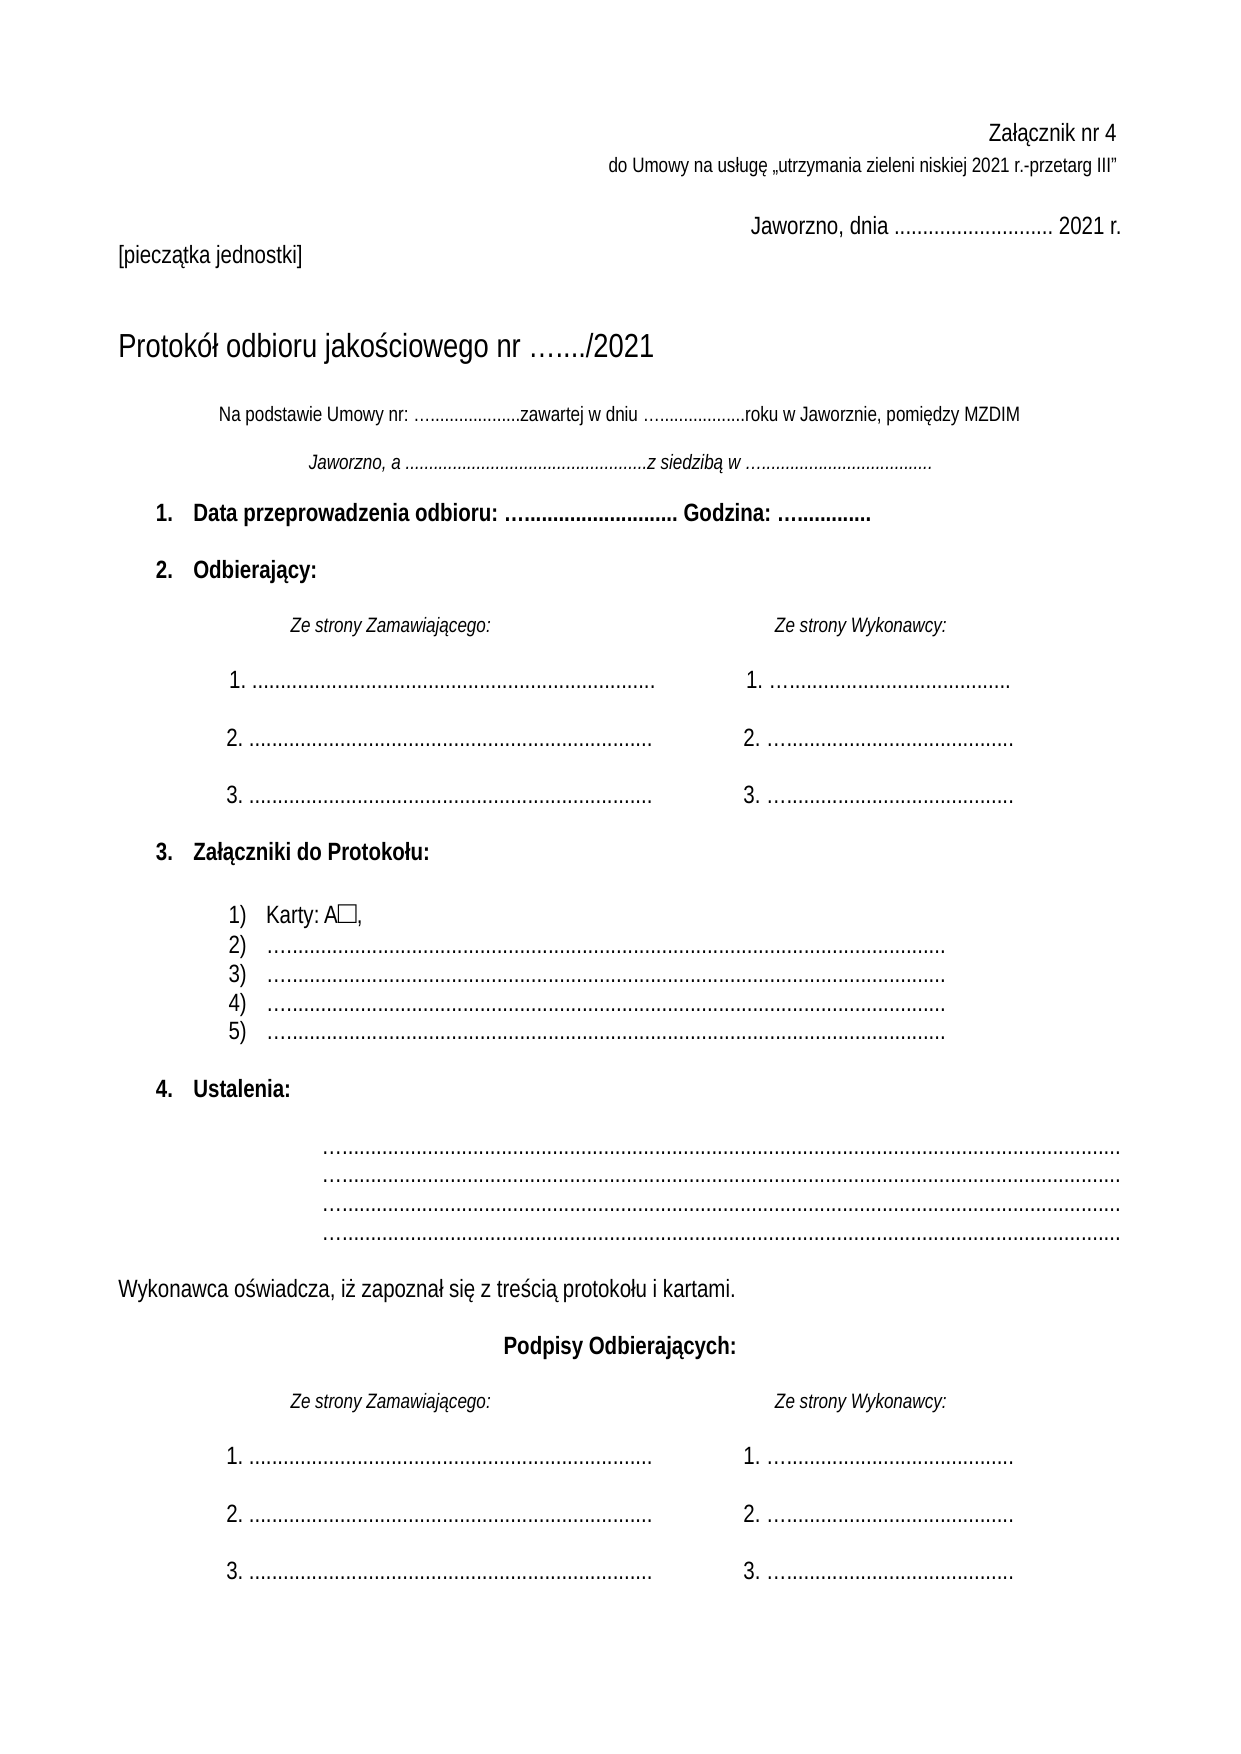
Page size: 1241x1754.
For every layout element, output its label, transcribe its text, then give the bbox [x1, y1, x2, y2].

text 2. ....................................................................... 2. …........................................ [118, 1498, 1122, 1527]
list ….................................................................................................................... [228, 930, 1122, 959]
list ….................................................................................................................... [228, 988, 1122, 1016]
list ….................................................................................................................... [228, 1016, 1122, 1045]
text Podpisy Odbierających: [118, 1331, 1122, 1360]
list Data przeprowadzenia odbioru: …........................... Godzina: …............. [156, 498, 1122, 527]
text …......................................................................................................................................... [118, 1131, 1122, 1159]
list Ustalenia: [156, 1073, 1122, 1102]
text Protokół odbioru jakościowego nr …..../2021 [118, 326, 1122, 364]
text Załącznik nr 4 [118, 118, 1122, 147]
list Odbierający: [156, 555, 1122, 584]
text [pieczątka jednostki] [118, 240, 1122, 268]
text 1. ....................................................................... 1. …........................................ [118, 1441, 1122, 1470]
text Ze strony Zamawiającego: Ze strony Wykonawcy: [118, 1389, 1122, 1413]
text …......................................................................................................................................... [118, 1159, 1122, 1188]
text Na podstawie Umowy nr: …...................zawartej w dniu …..................roku w Jaworznie, pomiędzy MZDIM [118, 402, 1122, 426]
text Wykonawca oświadcza, iż zapoznał się z treścią protokołu i kartami. [118, 1274, 1122, 1303]
text Ze strony Zamawiającego: Ze strony Wykonawcy: [118, 613, 1122, 637]
text Jaworzno, a ...................................................z siedzibą w ….................................... [118, 450, 1122, 474]
list Karty: A□, [228, 894, 1122, 930]
text 1. ....................................................................... 1. …....................................... [118, 665, 1122, 694]
text …......................................................................................................................................... [118, 1188, 1122, 1217]
text 2. ....................................................................... 2. …........................................ [118, 723, 1122, 751]
text 3. ....................................................................... 3. …........................................ [118, 780, 1122, 808]
text …......................................................................................................................................... [118, 1217, 1122, 1245]
text do Umowy na usługę „utrzymania zieleni niskiej 2021 r.-przetarg III” [118, 153, 1122, 177]
list ….................................................................................................................... [228, 959, 1122, 988]
text Jaworzno, dnia ............................ 2021 r. [118, 211, 1122, 240]
list Załączniki do Protokołu: [156, 837, 1122, 866]
text 3. ....................................................................... 3. …........................................ [118, 1556, 1122, 1584]
